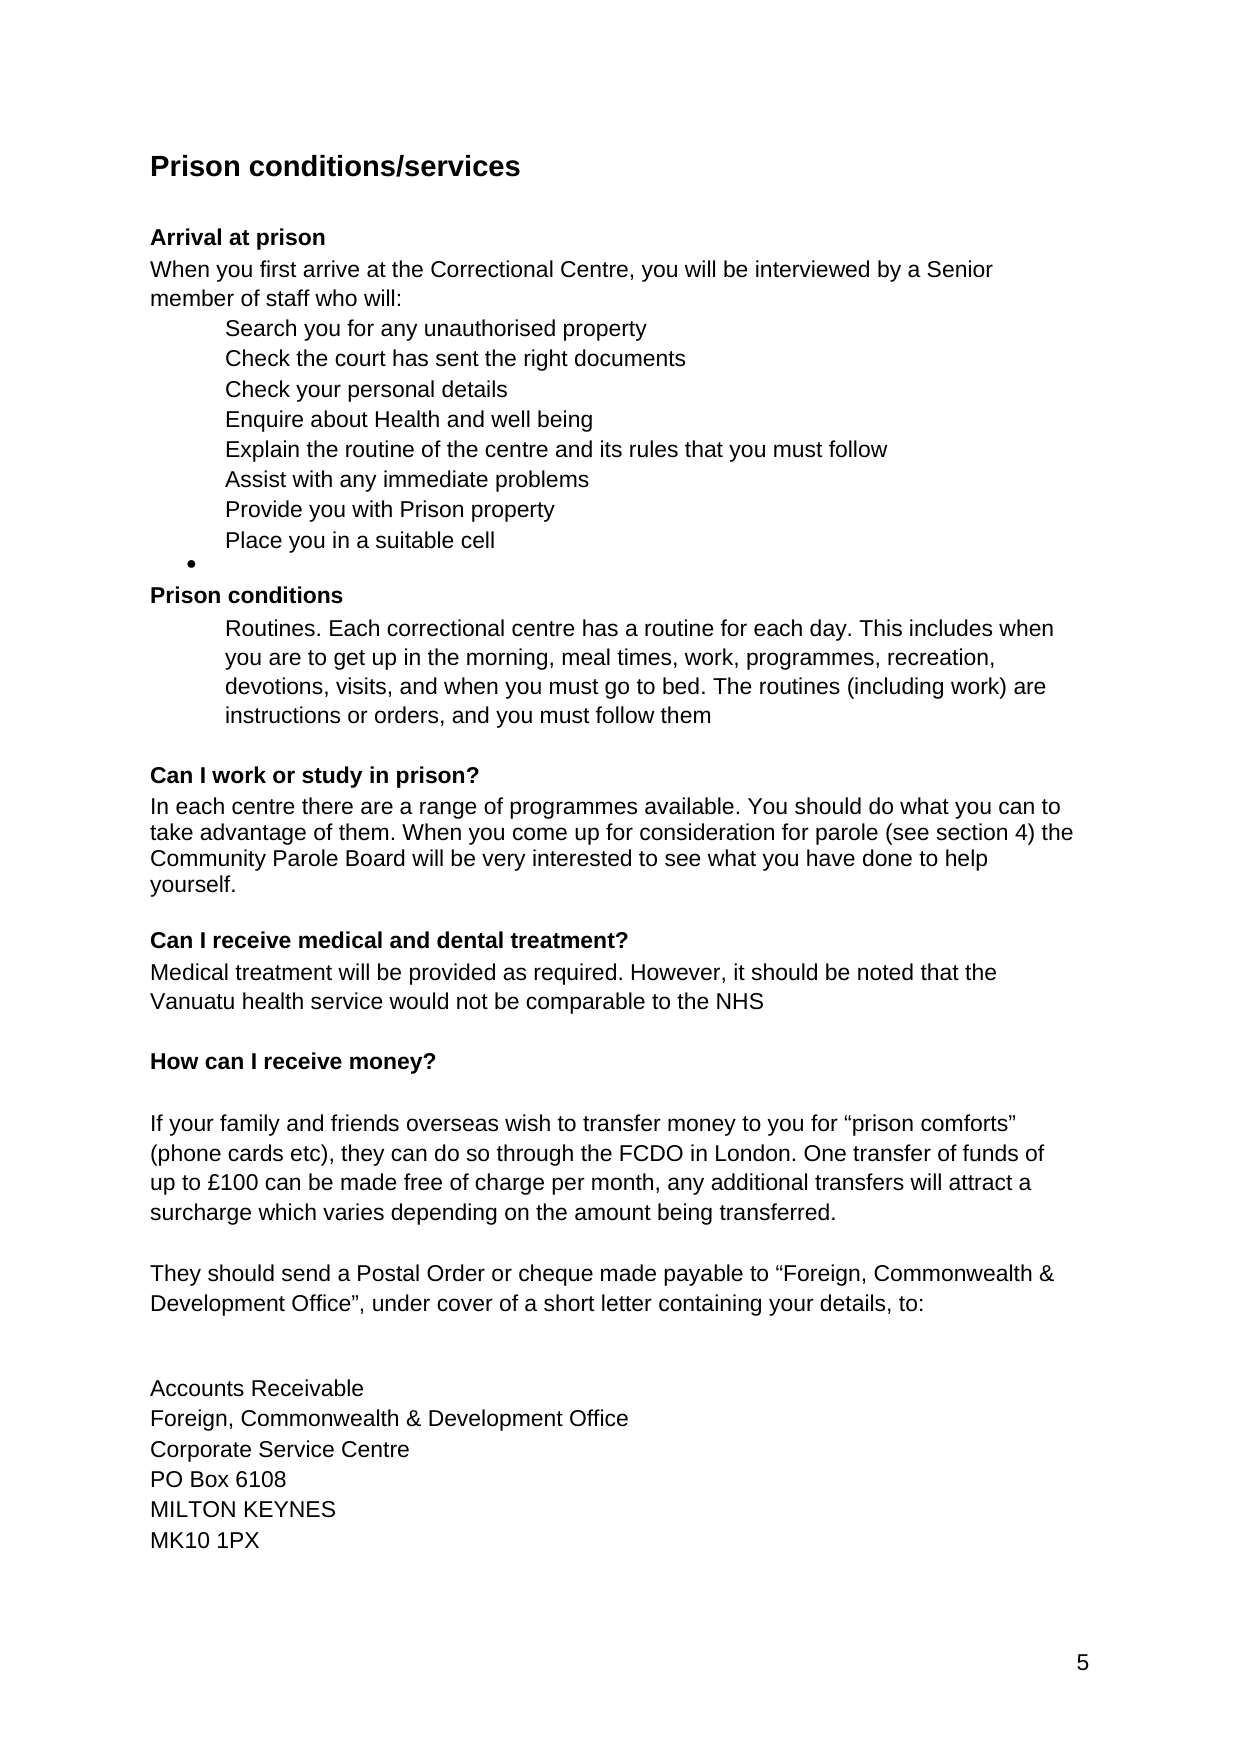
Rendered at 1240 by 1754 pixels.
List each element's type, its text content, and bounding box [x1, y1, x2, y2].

list Place you in a suitable cell [187, 527, 1089, 553]
text Arrival at prison [150, 224, 1089, 251]
list Enquire about Health and well being [187, 406, 1089, 432]
list Routines. Each correctional centre has a routine for each day. This includes when you are to get up in the morning, meal times, work, programmes, recreation, devotions, visits, and when you must go to bed. The routines (including work) are instructions or orders, and you must follow them [187, 614, 1060, 728]
list Check the court has sent the right documents [187, 345, 1089, 372]
text Can I work or study in prison? [150, 762, 1089, 789]
list Provide you with Prison property [187, 496, 1089, 523]
text Medical treatment will be provided as required. However, it should be noted that the Vanuatu health service would not be comparable to the NHS [150, 959, 1003, 1014]
text Prison conditions/services [150, 149, 1089, 183]
text In each centre there are a range of programmes available. You should do what you can to take advantage of them. When you come up for consideration for parole (see section 4) the Community Parole Board will be very interested to see what you have done to help yourself. [150, 794, 1081, 897]
list Assist with any immediate problems [187, 466, 1089, 492]
text If your family and friends overseas wish to transfer money to you for “prison comforts” (phone cards etc), they can do so through the FCDO in London. One transfer of funds of up to £100 can be made free of charge per month, any additional transfers will attract a surcharge which varies depending on the amount being transferred. [150, 1110, 1066, 1225]
text PO Box 6108 [150, 1466, 1089, 1492]
list Search you for any unauthorised property [187, 315, 1089, 342]
text  [187, 557, 1089, 577]
list Explain the routine of the centre and its rules that you must follow [187, 436, 1089, 462]
text How can I receive money? [150, 1048, 1089, 1075]
text Foreign, Commonwealth & Development Office [150, 1405, 1089, 1432]
text Accounts Receivable [150, 1375, 1089, 1402]
text Prison conditions [150, 582, 1089, 608]
text Can I receive medical and dental treatment? [150, 927, 1089, 954]
text When you first arrive at the Correctional Centre, you will be interviewed by a Senior member of staff who will: [150, 256, 1083, 312]
text MILTON KEYNES [150, 1496, 1089, 1523]
text They should send a Postal Order or cheque made payable to “Foreign, Commonwealth & Development Office”, under cover of a short letter containing your details, to: [150, 1260, 1070, 1316]
text Corporate Service Centre [150, 1436, 1089, 1462]
list Check your personal details [187, 376, 1089, 402]
text 5 [150, 1649, 1089, 1676]
text MK10 1PX [150, 1527, 1089, 1553]
